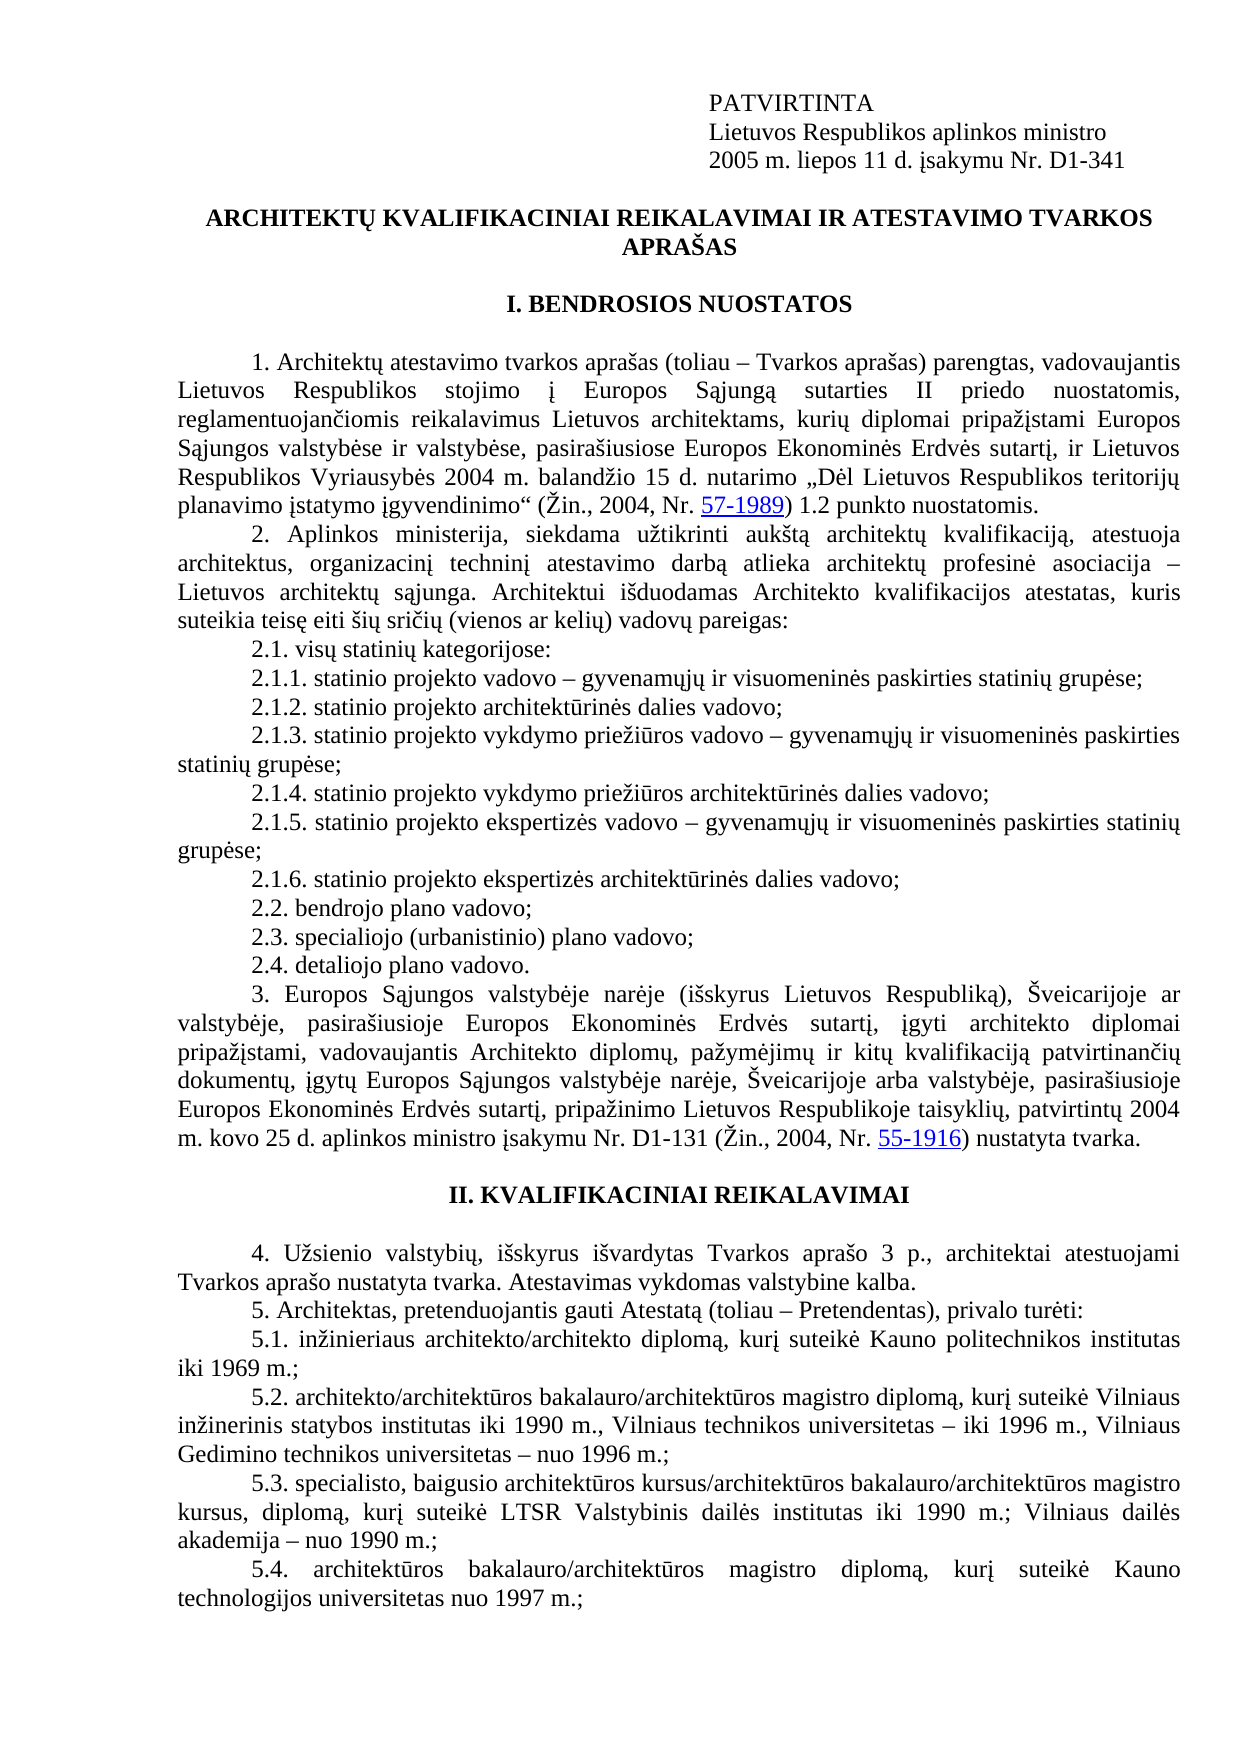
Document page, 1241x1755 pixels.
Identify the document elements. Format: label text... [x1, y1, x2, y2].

text 5.3. specialisto, baigusio architektūros kursus/architektūros bakalauro/architektūros magistro kursus, diplomą, kurį suteikė LTSR Valstybinis dailės institutas iki 1990 m.; Vilniaus dailės akademija – nuo 1990 m.; [177, 1468, 1181, 1554]
text 2.1.6. statinio projekto ekspertizės architektūrinės dalies vadovo; [177, 864, 1181, 893]
text 2.2. bendrojo plano vadovo; [177, 893, 1181, 922]
text 2.1.5. statinio projekto ekspertizės vadovo – gyvenamųjų ir visuomeninės paskirties statinių grupėse; [177, 807, 1181, 864]
text PATVIRTINTA [177, 88, 1181, 117]
text Lietuvos Respublikos aplinkos ministro [177, 117, 1181, 145]
text 2005 m. liepos 11 d. įsakymu Nr. D1-341 [177, 145, 1181, 174]
text 2.1. visų statinių kategorijose: [177, 634, 1181, 663]
text 2.1.2. statinio projekto architektūrinės dalies vadovo; [177, 692, 1181, 720]
text 5.2. architekto/architektūros bakalauro/architektūros magistro diplomą, kurį suteikė Vilniaus inžinerinis statybos institutas iki 1990 m., Vilniaus technikos universitetas – iki 1996 m., Vilniaus Gedimino technikos universitetas – nuo 1996 m.; [177, 1382, 1181, 1468]
text 1. Architektų atestavimo tvarkos aprašas (toliau – Tvarkos aprašas) parengtas, vadovaujantis Lietuvos Respublikos stojimo į Europos Sąjungą sutarties II priedo nuostatomis, reglamentuojančiomis reikalavimus Lietuvos architektams, kurių diplomai pripažįstami Europos Sąjungos valstybėse ir valstybėse, pasirašiusiose Europos Ekonominės Erdvės sutartį, ir Lietuvos Respublikos Vyriausybės 2004 m. balandžio 15 d. nutarimo „Dėl Lietuvos Respublikos teritorijų planavimo įstatymo įgyvendinimo“ (Žin., 2004, Nr. 57-1989) 1.2 punkto nuostatomis. [177, 347, 1181, 519]
text 4. Užsienio valstybių, išskyrus išvardytas Tvarkos aprašo 3 p., architektai atestuojami Tvarkos aprašo nustatyta tvarka. Atestavimas vykdomas valstybine kalba. [177, 1238, 1181, 1295]
text 5. Architektas, pretenduojantis gauti Atestatą (toliau – Pretendentas), privalo turėti: [177, 1295, 1181, 1324]
text 2.3. specialiojo (urbanistinio) plano vadovo; [177, 922, 1181, 950]
text 2.1.1. statinio projekto vadovo – gyvenamųjų ir visuomeninės paskirties statinių grupėse; [177, 663, 1181, 692]
text I. BENDROSIOS NUOSTATOS [177, 289, 1181, 318]
text 2.1.4. statinio projekto vykdymo priežiūros architektūrinės dalies vadovo; [177, 778, 1181, 807]
text II. KVALIFIKACINIAI REIKALAVIMAI [177, 1180, 1181, 1209]
text 2. Aplinkos ministerija, siekdama užtikrinti aukštą architektų kvalifikaciją, atestuoja architektus, organizacinį techninį atestavimo darbą atlieka architektų profesinė asociacija – Lietuvos architektų sąjunga. Architektui išduodamas Architekto kvalifikacijos atestatas, kuris suteikia teisę eiti šių sričių (vienos ar kelių) vadovų pareigas: [177, 519, 1181, 634]
text 3. Europos Sąjungos valstybėje narėje (išskyrus Lietuvos Respubliką), Šveicarijoje ar valstybėje, pasirašiusioje Europos Ekonominės Erdvės sutartį, įgyti architekto diplomai pripažįstami, vadovaujantis Architekto diplomų, pažymėjimų ir kitų kvalifikaciją patvirtinančių dokumentų, įgytų Europos Sąjungos valstybėje narėje, Šveicarijoje arba valstybėje, pasirašiusioje Europos Ekonominės Erdvės sutartį, pripažinimo Lietuvos Respublikoje taisyklių, patvirtintų 2004 m. kovo 25 d. aplinkos ministro įsakymu Nr. D1-131 (Žin., 2004, Nr. 55-1916) nustatyta tvarka. [177, 979, 1181, 1152]
text 5.1. inžinieriaus architekto/architekto diplomą, kurį suteikė Kauno politechnikos institutas iki 1969 m.; [177, 1324, 1181, 1382]
text 2.4. detaliojo plano vadovo. [177, 950, 1181, 979]
text 2.1.3. statinio projekto vykdymo priežiūros vadovo – gyvenamųjų ir visuomeninės paskirties statinių grupėse; [177, 720, 1181, 778]
text 5.4. architektūros bakalauro/architektūros magistro diplomą, kurį suteikė Kauno technologijos universitetas nuo 1997 m.; [177, 1554, 1181, 1612]
text ARCHITEKTŲ KVALIFIKACINIAI REIKALAVIMAI IR ATESTAVIMO TVARKOS APRAŠAS [177, 203, 1181, 260]
